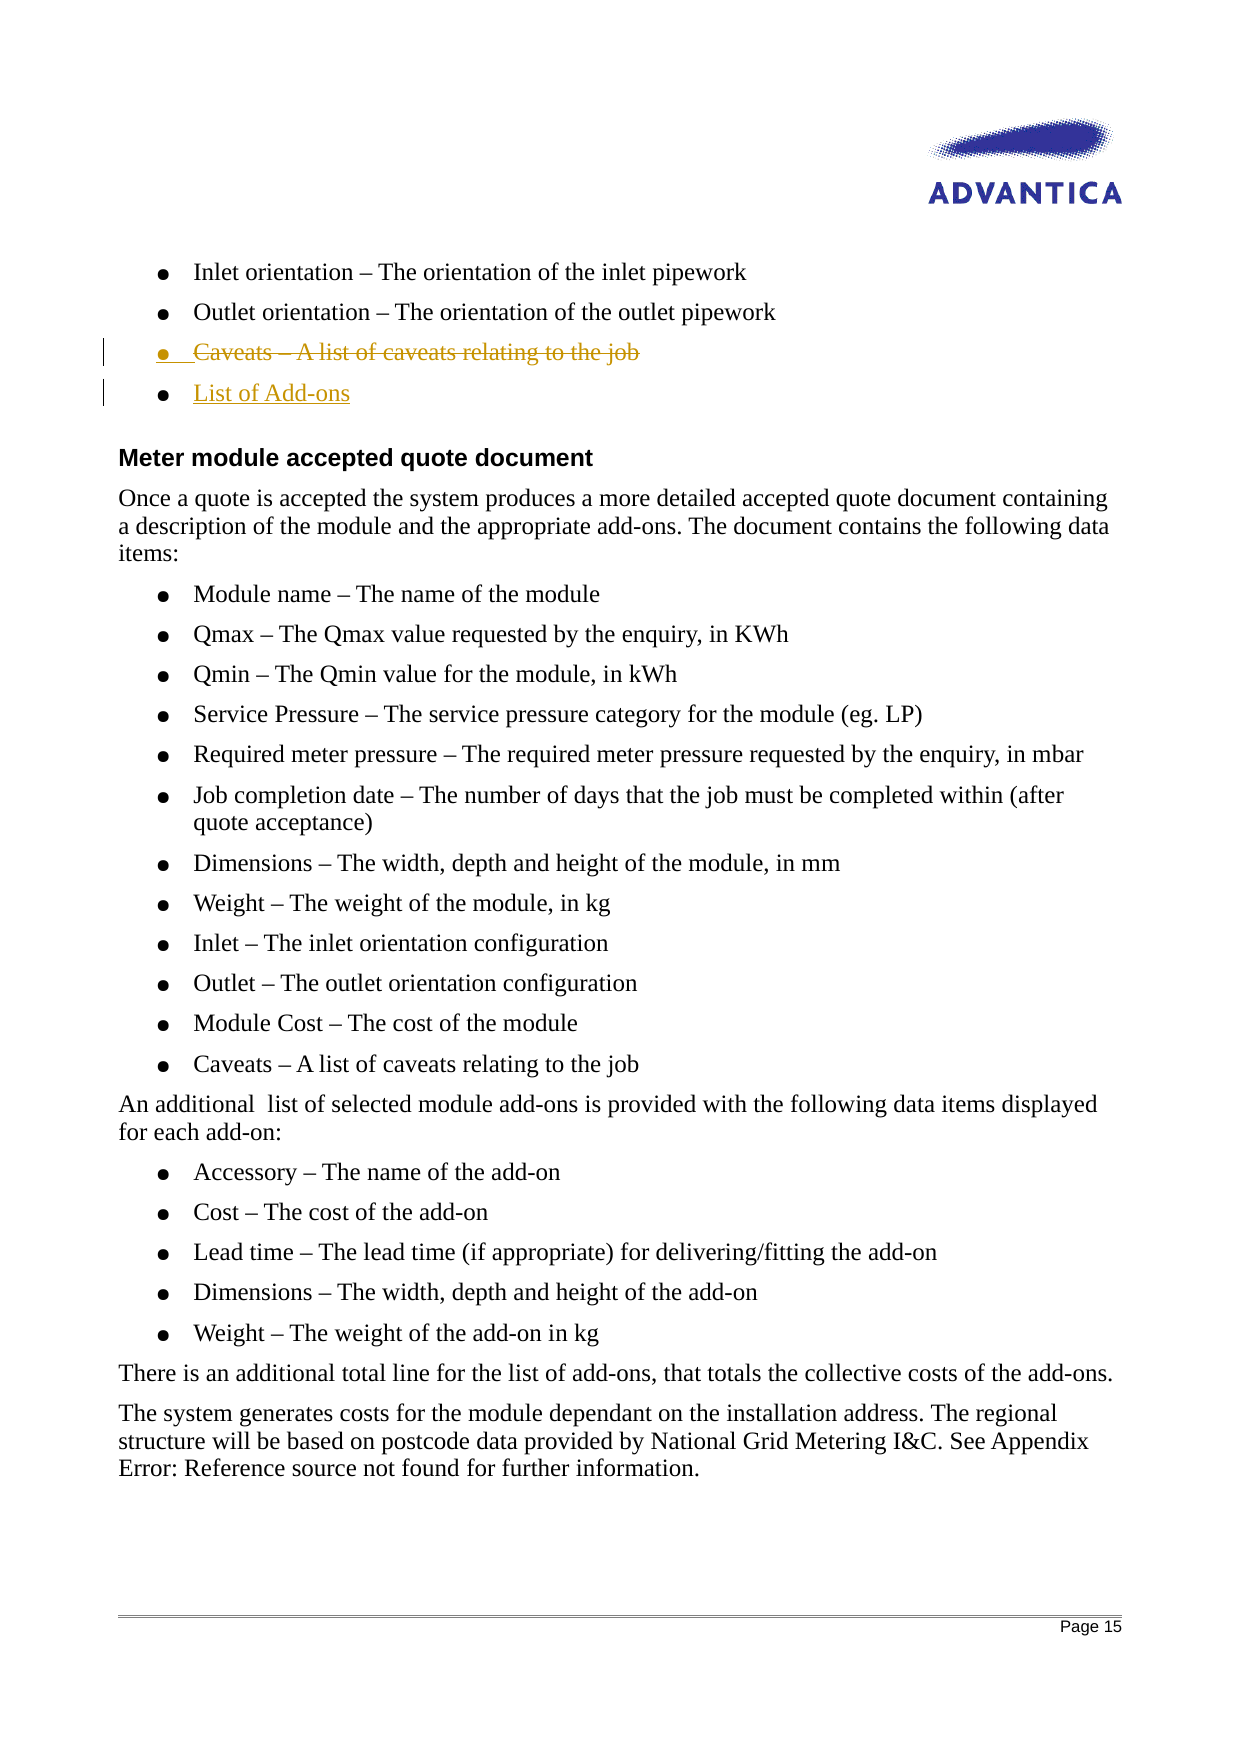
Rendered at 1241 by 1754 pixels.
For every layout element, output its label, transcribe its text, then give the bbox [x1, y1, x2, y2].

list Qmin – The Qmin value for the module, in kWh [156, 660, 1122, 688]
list Weight – The weight of the add-on in kg [156, 1319, 1122, 1346]
list Caveats – A list of caveats relating to the job [156, 1050, 1122, 1077]
list Accessory – The name of the add-on [156, 1158, 1122, 1186]
text The system generates costs for the module dependant on the installation address. The regional structure will be based on postcode data provided by National Grid Metering I&C. See Appendix for further information. [118, 1399, 1122, 1482]
list Cost – The cost of the add-on [156, 1198, 1122, 1226]
list Inlet orientation – The orientation of the inlet pipework [156, 258, 1122, 286]
list Required meter pressure – The required meter pressure requested by the enquiry, in mbar [156, 741, 1122, 768]
list Service Pressure – The service pressure category for the module (eg. LP) [156, 700, 1122, 728]
list Job completion date – The number of days that the job must be completed within (after quote acceptance) [156, 781, 1122, 836]
text An additional list of selected module add-ons is provided with the following data items displayed for each add-on: [118, 1090, 1122, 1145]
list Outlet orientation – The orientation of the outlet pipework [156, 298, 1122, 326]
subtitle Meter module accepted quote document [118, 444, 1122, 472]
list List of Add-ons [156, 379, 1122, 406]
list Lead time – The lead time (if appropriate) for delivering/fitting the add-on [156, 1238, 1122, 1266]
list Qmax – The Qmax value requested by the enquiry, in KWh [156, 620, 1122, 648]
list Inlet – The inlet orientation configuration [156, 929, 1122, 957]
list Weight – The weight of the module, in kg [156, 889, 1122, 917]
text There is an additional total line for the list of add-ons, that totals the collective costs of the add-ons. [118, 1359, 1122, 1387]
picture [927, 118, 1122, 204]
list Dimensions – The width, depth and height of the module, in mm [156, 849, 1122, 876]
list Outlet – The outlet orientation configuration [156, 969, 1122, 997]
list Dimensions – The width, depth and height of the add-on [156, 1278, 1122, 1306]
text Once a quote is accepted the system produces a more detailed accepted quote document containing a description of the module and the appropriate add-ons. The document contains the following data items: [118, 484, 1122, 567]
list Module Cost – The cost of the module [156, 1009, 1122, 1037]
list Module name – The name of the module [156, 580, 1122, 607]
